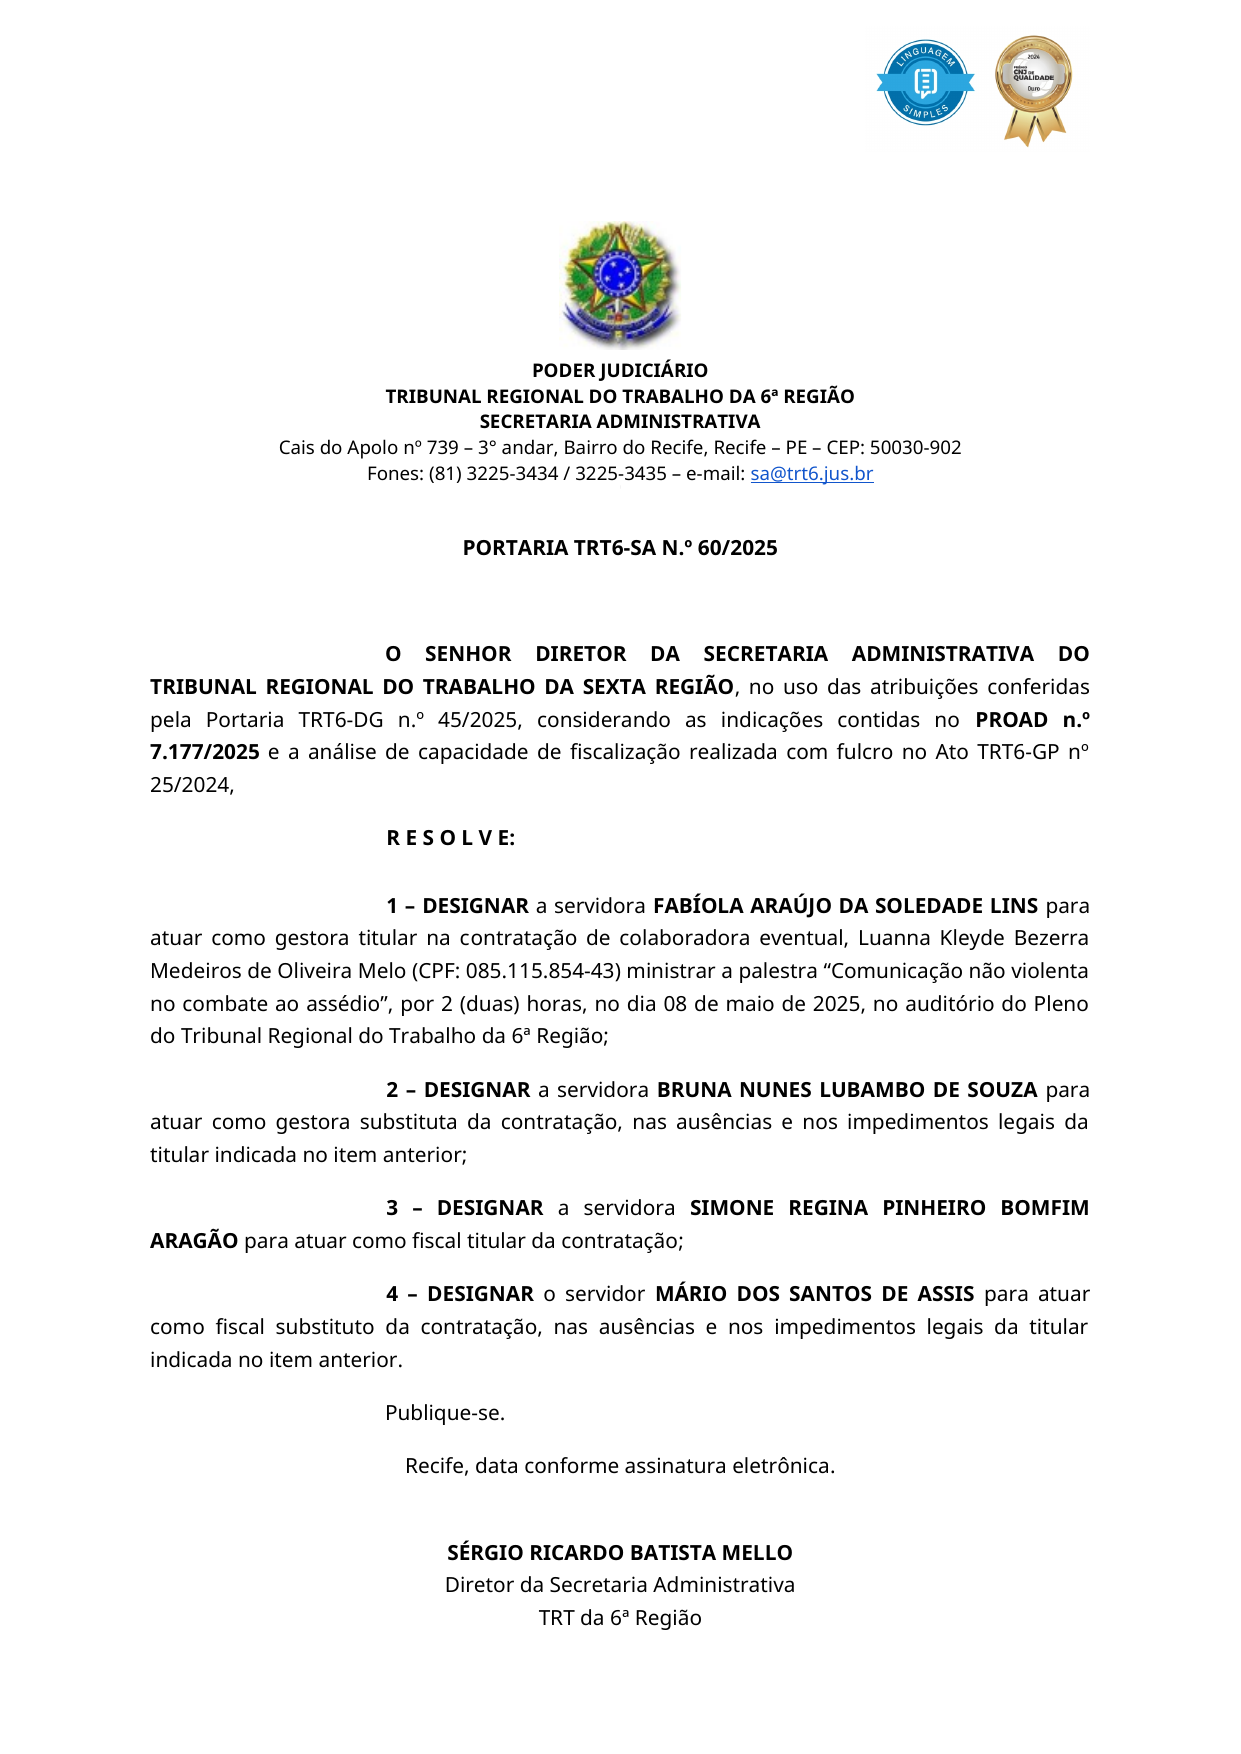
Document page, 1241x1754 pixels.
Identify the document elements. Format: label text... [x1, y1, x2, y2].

picture [864, 26, 1091, 152]
text 1 – DESIGNAR a servidora FABÍOLA ARAÚJO DA SOLEDADE LINS para atuar como gestora titular na contratação de colaboradora eventual, Luanna Kleyde Bezerra Medeiros de Oliveira Melo (CPF: 085.115.854-43) ministrar a palestra “Comunicação não violenta no combate ao assédio”, por 2 (duas) horas, no dia 08 de maio de 2025, no auditório do Pleno do Tribunal Regional do Trabalho da 6ª Região; [150, 891, 1090, 1050]
text O SENHOR DIRETOR DA SECRETARIA ADMINISTRATIVA DO TRIBUNAL REGIONAL DO TRABALHO DA SEXTA REGIÃO, no uso das atribuições conferidas pela Portaria TRT6-DG n.º 45/2025, considerando as indicações contidas no PROAD n.º 7.177/2025 e a análise de capacidade de fiscalização realizada com fulcro no Ato TRT6-GP nº 25/2024, [150, 639, 1090, 798]
text TRT da 6ª Região [150, 1603, 1090, 1631]
text 2 – DESIGNAR a servidora BRUNA NUNES LUBAMBO DE SOUZA para atuar como gestora substituta da contratação, nas ausências e nos impedimentos legais da titular indicada no item anterior; [150, 1075, 1090, 1168]
text R E S O L V E: [386, 823, 1090, 852]
text PORTARIA TRT6-SA N.º 60/2025 [150, 533, 1090, 561]
text Diretor da Secretaria Administrativa [150, 1570, 1090, 1599]
text SÉRGIO RICARDO BATISTA MELLO [150, 1538, 1090, 1566]
text Publique-se. [150, 1398, 1090, 1427]
text Recife, data conforme assinatura eletrônica. [150, 1452, 1090, 1480]
text 4 – DESIGNAR o servidor MÁRIO DOS SANTOS DE ASSIS para atuar como fiscal substituto da contratação, nas ausências e nos impedimentos legais da titular indicada no item anterior. [150, 1279, 1090, 1373]
text 3 – DESIGNAR a servidora SIMONE REGINA PINHEIRO BOMFIM ARAGÃO para atuar como fiscal titular da contratação; [150, 1193, 1090, 1254]
picture [559, 221, 682, 350]
